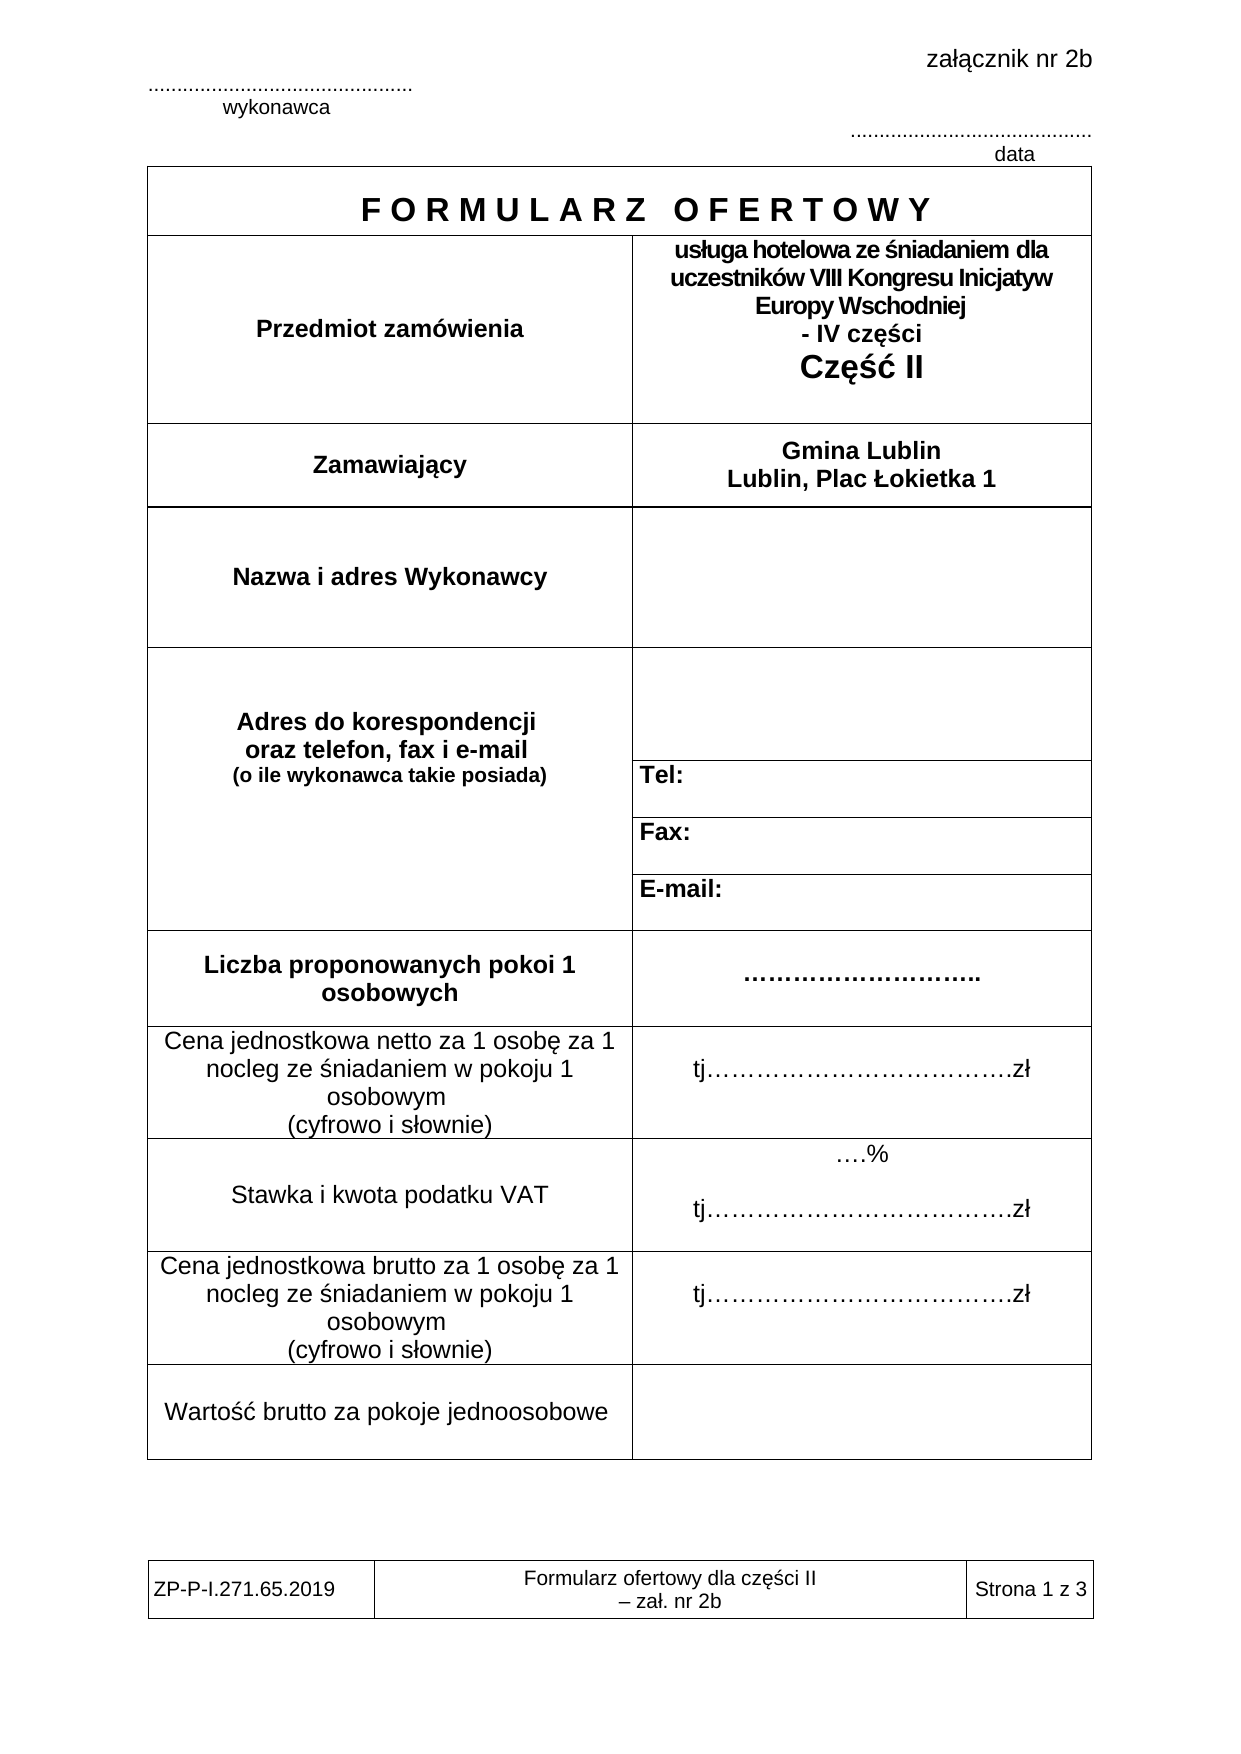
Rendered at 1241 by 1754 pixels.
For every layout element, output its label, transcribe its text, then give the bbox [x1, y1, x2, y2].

table_cell usługa hotelowa ze śniadaniem dla uczestników VIII Kongresu Inicjatyw Europy Wschodniej - IV części Część II [633, 236, 1091, 422]
table_cell Nazwa i adres Wykonawcy [148, 508, 632, 647]
subtitle załącznik nr 2b [148, 45, 1093, 73]
table_cell tj……………………………….zł [633, 1252, 1091, 1364]
table_cell E-mail: [633, 875, 1091, 930]
table_cell Cena jednostkowa netto za 1 osobę za 1 nocleg ze śniadaniem w pokoju 1 osobowym (cyfrowo i słownie) [148, 1027, 632, 1138]
text .......................................... [148, 119, 1093, 142]
table_cell [633, 1365, 1091, 1459]
table_cell tj……………………………….zł [633, 1027, 1091, 1138]
table_cell Gmina Lublin Lublin, Plac Łokietka 1 [633, 424, 1091, 506]
text wykonawca [148, 96, 1093, 119]
table_cell Wartość brutto za pokoje jednoosobowe [148, 1365, 632, 1459]
table_cell [633, 648, 1091, 760]
table_cell Fax: [633, 818, 1091, 873]
table_cell [633, 508, 1091, 647]
table_header F O R M U L A R Z O F E R T O W Y [148, 167, 1091, 235]
table_cell Tel: [633, 761, 1091, 817]
table_cell Adres do korespondencji oraz telefon, fax i e-mail (o ile wykonawca takie posiada) [148, 648, 632, 930]
text data [148, 142, 1093, 166]
table_cell Liczba proponowanych pokoi 1 osobowych [148, 931, 632, 1026]
table_cell ……………………….. [633, 931, 1091, 1026]
table_cell Przedmiot zamówienia [148, 236, 632, 422]
table_cell Cena jednostkowa brutto za 1 osobę za 1 nocleg ze śniadaniem w pokoju 1 osobowym (cyfrowo i słownie) [148, 1252, 632, 1364]
text .............................................. [148, 73, 1093, 96]
table_cell Zamawiający [148, 424, 632, 506]
table_cell Stawka i kwota podatku VAT [148, 1139, 632, 1251]
table_cell ….% tj……………………………….zł [633, 1139, 1091, 1251]
